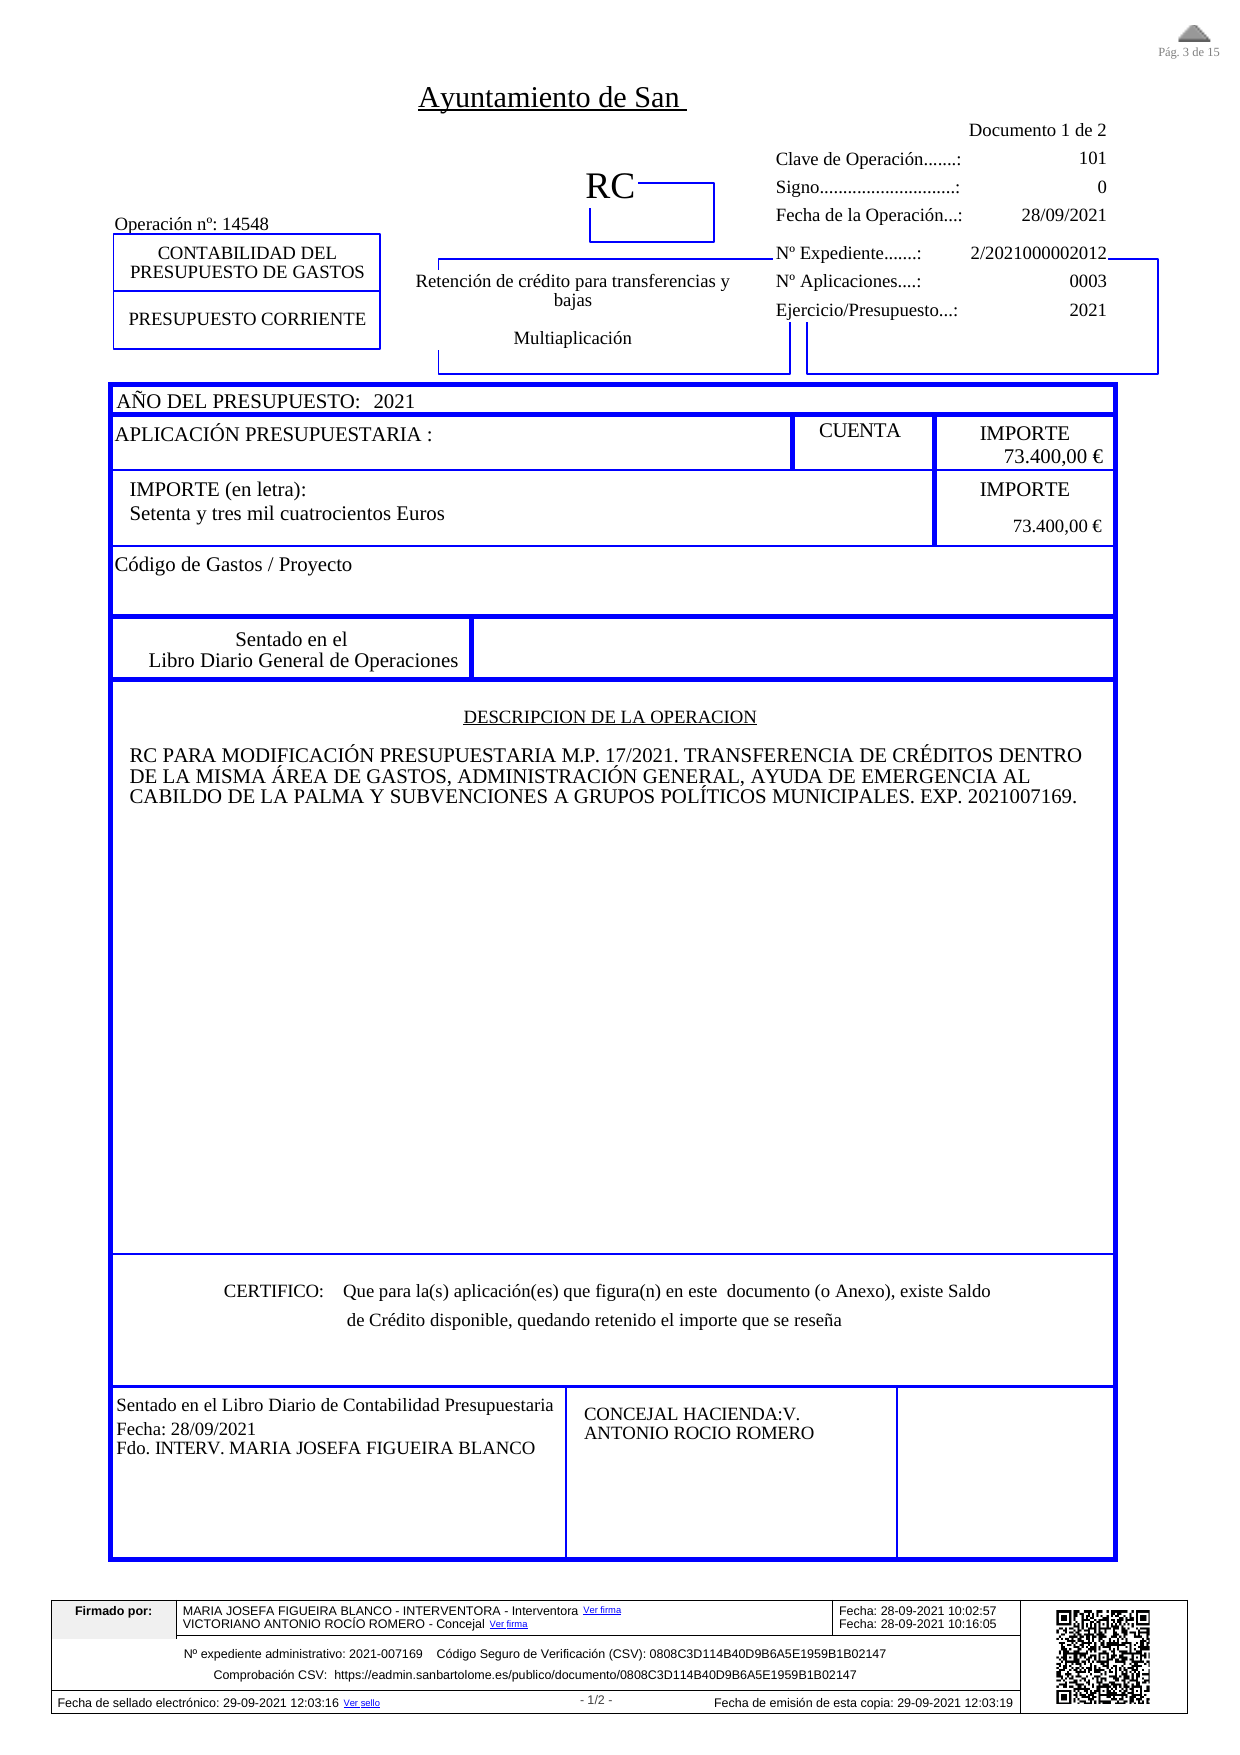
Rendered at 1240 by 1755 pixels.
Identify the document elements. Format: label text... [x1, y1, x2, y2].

table_cell Nº expediente administrativo: 2021-007169 Código Seguro de Verificación (CSV): 0808C3D114B40D9B6A5E1959B1B02147 Comprobación CSV: https://eadmin.sanbartolome.es/publico/documento/0808C3D114B40D9B6A5E1959B1B02147 [52, 1636, 1020, 1689]
table_header AÑO DEL PRESUPUESTO: 2021 [113, 387, 1113, 412]
table_cell APLICACIÓN PRESUPUESTARIA : [113, 417, 790, 469]
table_cell CERTIFICO: Que para la(s) aplicación(es) que figura(n) en este documento (o Anexo), existe Saldo de Crédito disponible, quedando retenido el importe que se reseña [113, 1255, 1113, 1385]
table_header Firmado por: [52, 1601, 176, 1635]
table_cell CUENTA [795, 417, 932, 469]
table_cell Sentado en el Libro Diario de Contabilidad Presupuestaria Fecha: 28/09/2021 Fdo. INTERV. MARIA JOSEFA FIGUEIRA BLANCO [113, 1388, 565, 1557]
table_header [1021, 1601, 1187, 1713]
table_header MARIA JOSEFA FIGUEIRA BLANCO - INTERVENTORA - Interventora Ver firma VICTORIANO ANTONIO ROCÍO ROMERO - Concejal Ver firma [177, 1601, 832, 1635]
table_cell [898, 1388, 1113, 1557]
table_cell Sentado en el Libro Diario General de Operaciones [113, 619, 469, 677]
table_cell Código de Gastos / Proyecto [113, 547, 1113, 614]
table_cell IMPORTE 73.400,00 € [937, 417, 1113, 469]
table_cell IMPORTE 73.400,00 € [937, 471, 1113, 544]
table_cell Fecha de sellado electrónico: 29-09-2021 12:03:16 Ver sello - 1/2 - Fecha de emisión de esta copia: 29-09-2021 12:03:19 [52, 1691, 1020, 1713]
table_cell IMPORTE (en letra): Setenta y tres mil cuatrocientos Euros [113, 471, 932, 544]
table_cell CONCEJAL HACIENDA:V. ANTONIO ROCIO ROMERO [567, 1388, 896, 1557]
picture [1177, 25, 1211, 42]
table_cell DESCRIPCION DE LA OPERACION RC PARA MODIFICACIÓN PRESUPUESTARIA M.P. 17/2021. TRANSFERENCIA DE CRÉDITOS DENTRO DE LA MISMA ÁREA DE GASTOS, ADMINISTRACIÓN GENERAL, AYUDA DE EMERGENCIA AL CABILDO DE LA PALMA Y SUBVENCIONES A GRUPOS POLÍTICOS MUNICIPALES. EXP. 2021007169. [113, 682, 1113, 1253]
picture [1056, 1610, 1150, 1704]
table_cell [474, 619, 1113, 677]
table_header Fecha: 28-09-2021 10:02:57 Fecha: 28-09-2021 10:16:05 [833, 1601, 1020, 1635]
